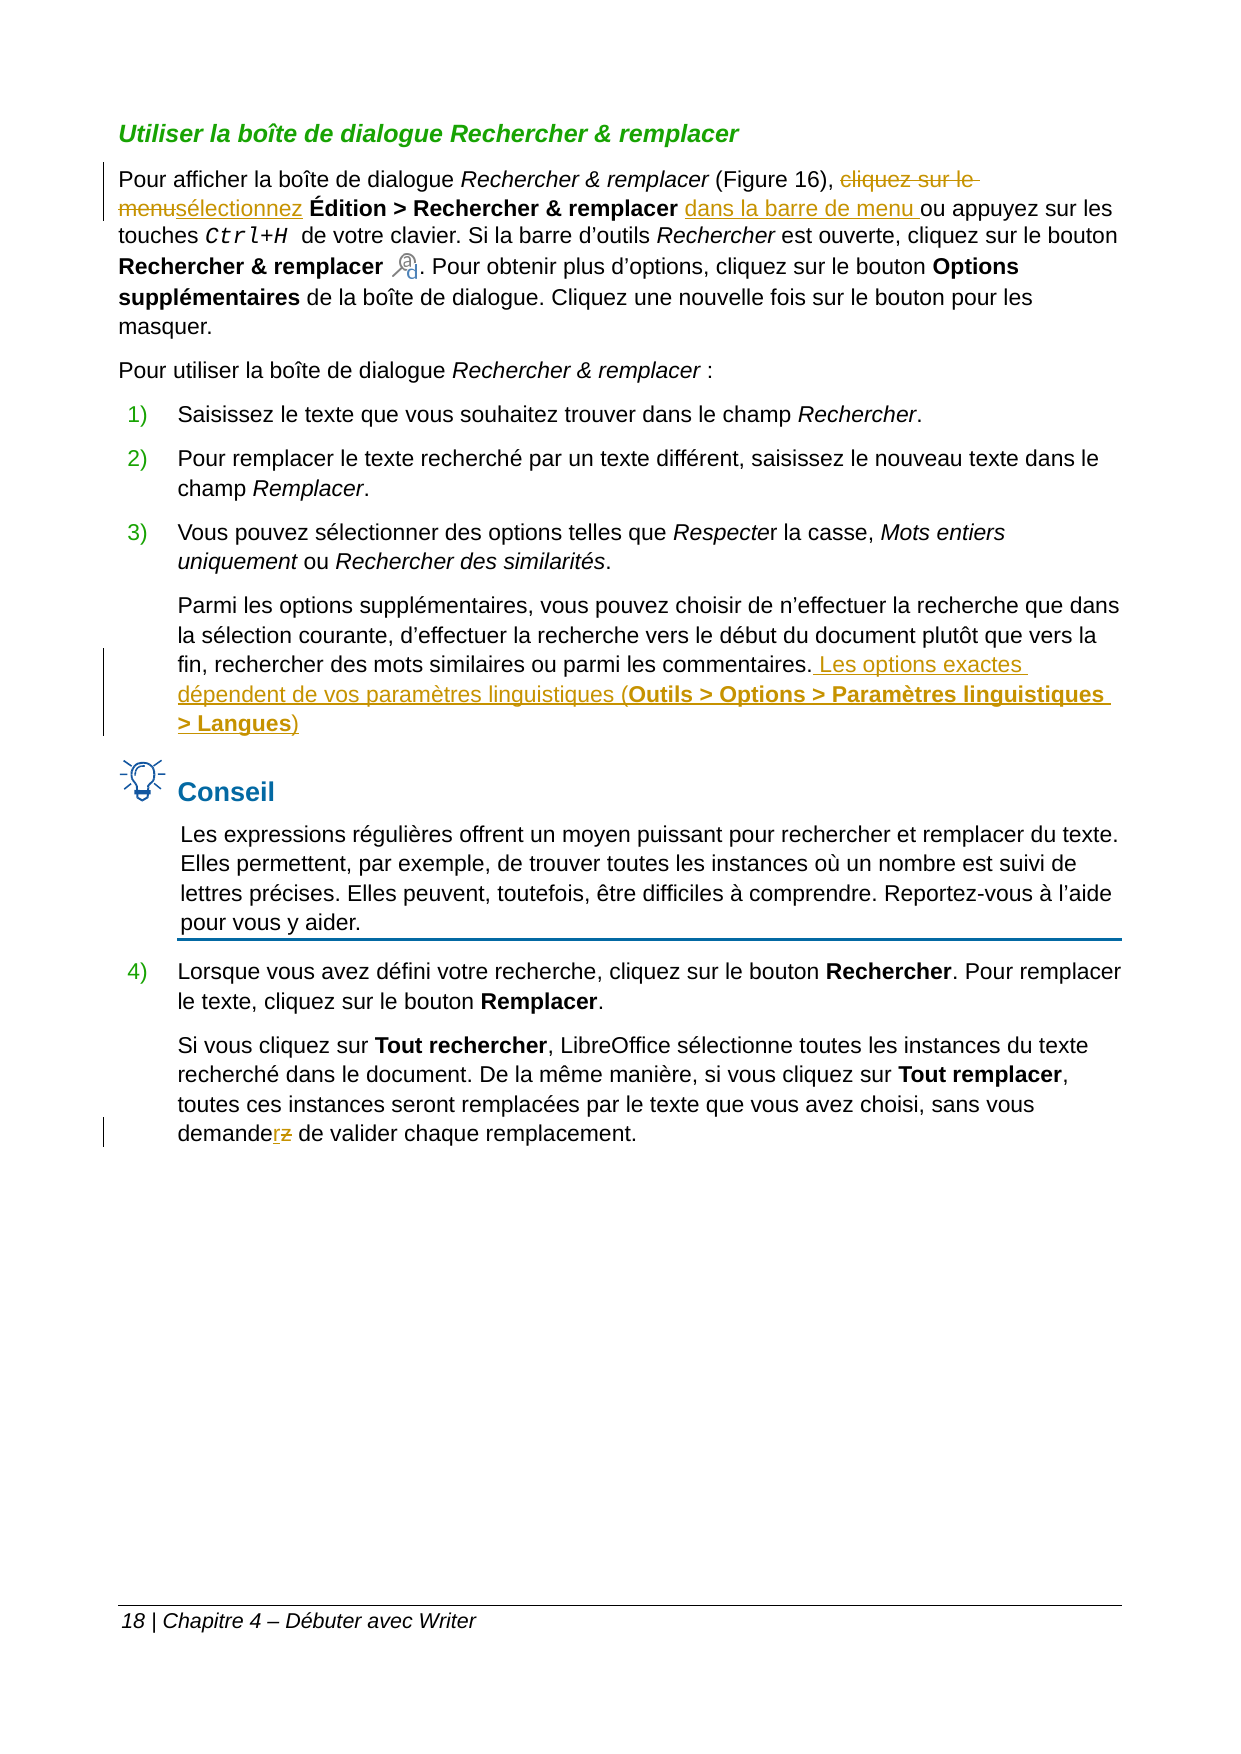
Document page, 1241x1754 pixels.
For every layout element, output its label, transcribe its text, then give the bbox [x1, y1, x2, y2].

list Parmi les options supplémentaires, vous pouvez choisir de n’effectuer la recherche que dans la sélection courante, d’effectuer la recherche vers le début du document plutôt que vers la fin, rechercher des mots similaires ou parmi les commentaires. Les options exactes dépendent de vos paramètres linguistiques (Outils > Options > Paramètres linguistiques > Langues) [148, 589, 1122, 736]
text Pour afficher la boîte de dialogue Rechercher & remplacer (Figure 16), sélectionnez Édition > Rechercher & remplacer dans la barre de menu ou appuyez sur les touches Ctrl+H de votre clavier. Si la barre d’outils Rechercher est ouverte, cliquez sur le bouton Rechercher & remplacer . Pour obtenir plus d’options, cliquez sur le bouton Options supplémentaires de la boîte de dialogue. Cliquez une nouvelle fois sur le bouton pour les masquer. [118, 162, 1122, 339]
list Saisissez le texte que vous souhaitez trouver dans le champ Rechercher. [148, 398, 1122, 427]
subtitle Utiliser la boîte de dialogue Rechercher & remplacer [118, 118, 1122, 148]
text Pour utiliser la boîte de dialogue Rechercher & remplacer : [118, 354, 1122, 383]
list Si vous cliquez sur Tout rechercher, LibreOffice sélectionne toutes les instances du texte recherché dans le document. De la même manière, si vous cliquez sur Tout remplacer, toutes ces instances seront remplacées par le texte que vous avez choisi, sans vous demander de valider chaque remplacement. [148, 1029, 1122, 1147]
list Pour remplacer le texte recherché par un texte différent, saisissez le nouveau texte dans le champ Remplacer. [148, 442, 1122, 501]
list Conseil [118, 758, 1122, 807]
list Lorsque vous avez défini votre recherche, cliquez sur le bouton Rechercher. Pour remplacer le texte, cliquez sur le bouton Remplacer. [148, 955, 1122, 1014]
picture [389, 250, 419, 281]
text Les expressions régulières offrent un moyen puissant pour rechercher et remplacer du texte. Elles permettent, par exemple, de trouver toutes les instances où un nombre est suivi de lettres précises. Elles peuvent, toutefois, être difficiles à comprendre. Reportez-vous à l’aide pour vous y aider. [177, 815, 1122, 938]
list Vous pouvez sélectionner des options telles que Respecter la casse, Mots entiers uniquement ou Rechercher des similarités. [148, 516, 1122, 574]
